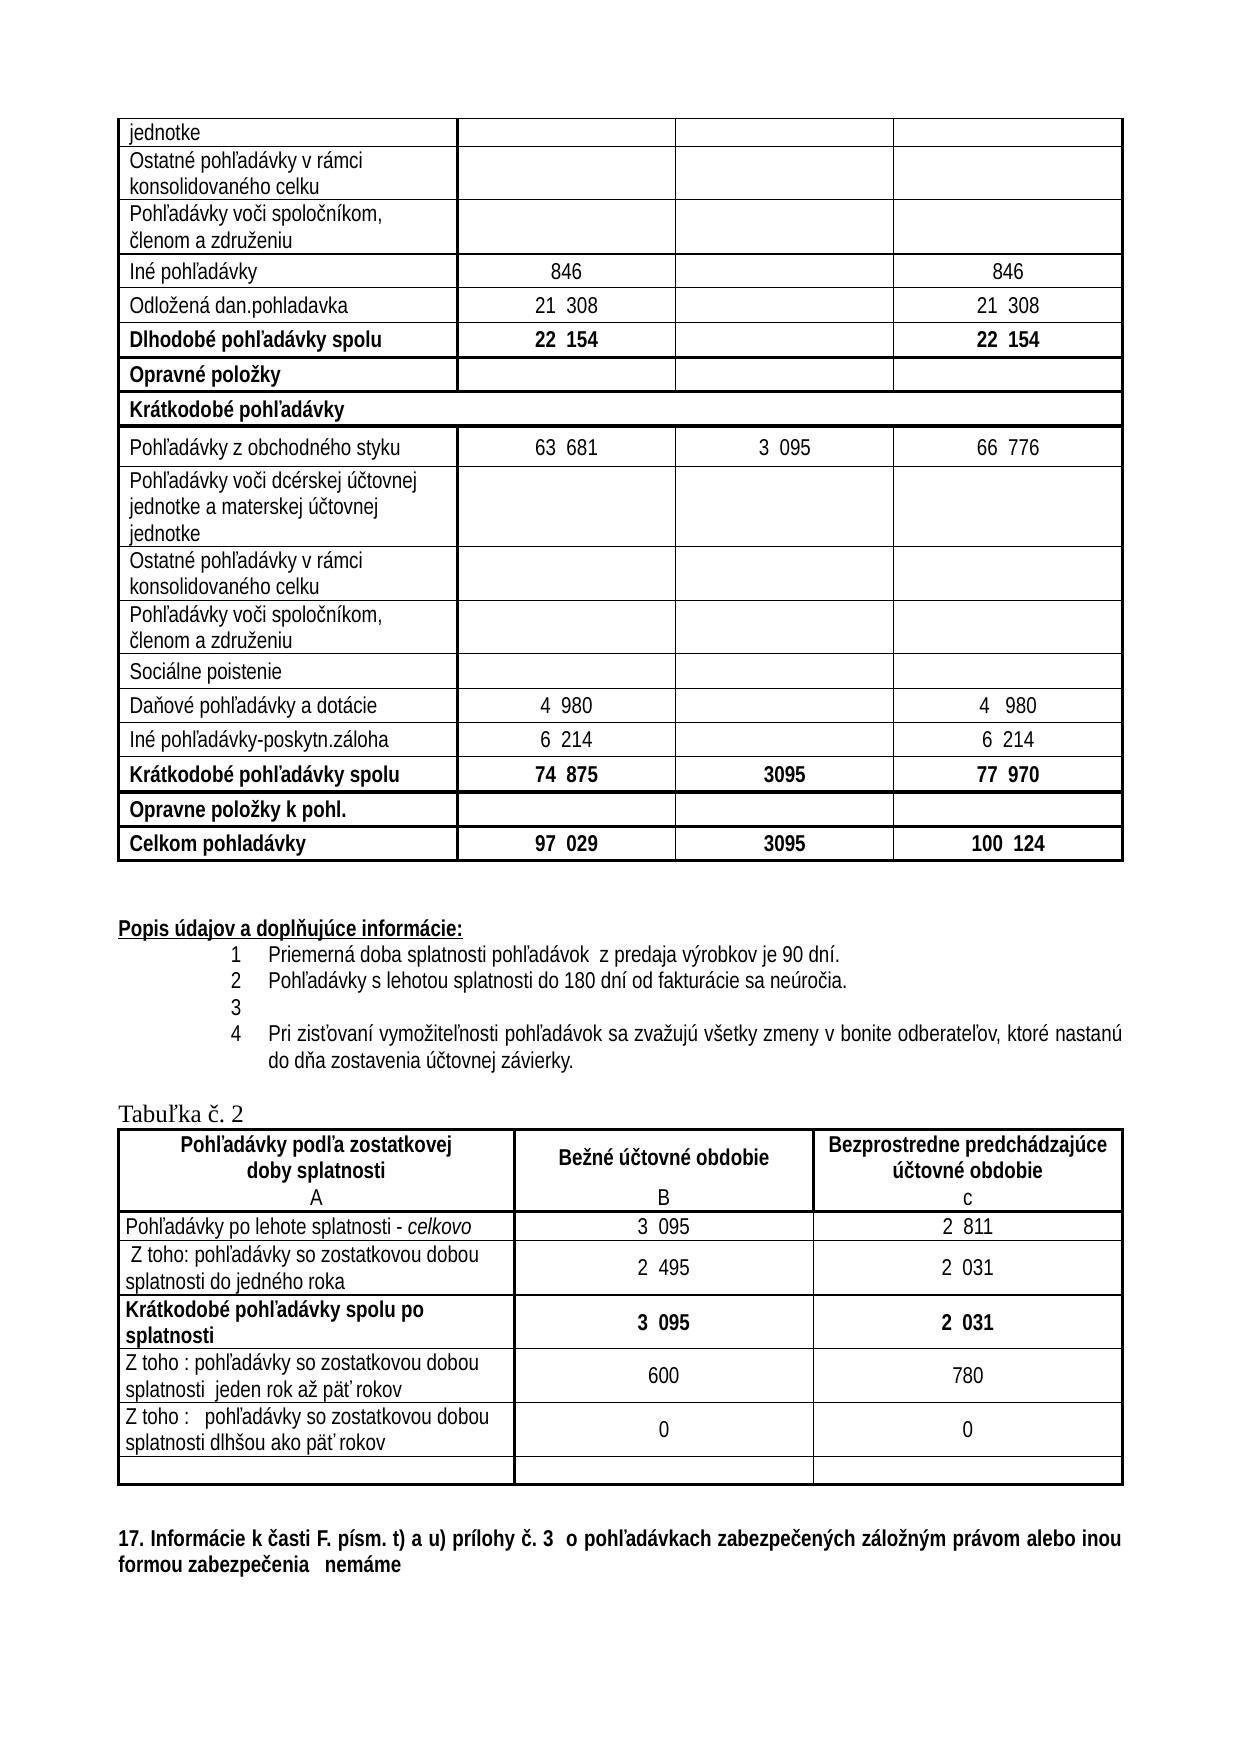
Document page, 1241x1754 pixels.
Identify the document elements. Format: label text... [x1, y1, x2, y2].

table_cell [676, 200, 893, 253]
table_cell Iné pohľadávky [120, 255, 456, 287]
table_cell 3 095 [676, 428, 893, 466]
table_cell [676, 147, 893, 199]
table_cell Pohľadávky voči spoločníkom, členom a združeniu [120, 200, 456, 253]
table_cell [459, 147, 675, 199]
table_cell 2 495 [516, 1241, 813, 1294]
table_cell Krátkodobé pohľadávky [120, 393, 1121, 424]
table_cell [676, 601, 893, 653]
table_cell 6 214 [459, 723, 675, 756]
table_cell [676, 255, 893, 287]
table_header Bežné účtovné obdobie [516, 1131, 812, 1184]
table_cell [120, 1457, 513, 1483]
table_cell [894, 147, 1121, 199]
table_cell [894, 467, 1121, 546]
text Popis údajov a doplňujúce informácie: [118, 915, 1122, 941]
table_cell Ostatné pohľadávky v rámci konsolidovaného celku [120, 147, 456, 199]
table_cell 22 154 [894, 323, 1121, 356]
table_cell [676, 794, 893, 825]
table_cell 3 095 [516, 1296, 813, 1348]
table_cell B [516, 1184, 812, 1210]
table_cell Z toho: pohľadávky so zostatkovou dobou splatnosti do jedného roka [120, 1241, 513, 1294]
table_cell [676, 323, 893, 356]
table_cell Dlhodobé pohľadávky spolu [120, 323, 456, 356]
table_cell [894, 359, 1121, 390]
table_cell Pohľadávky voči spoločníkom, členom a združeniu [120, 601, 456, 653]
table_cell Pohľadávky po lehote splatnosti - celkovo [120, 1213, 513, 1240]
table_cell 0 [516, 1403, 813, 1456]
table_cell [676, 119, 893, 146]
text 17. Informácie k časti F. písm. t) a u) prílohy č. 3 o pohľadávkach zabezpečených záložným právom alebo inou formou zabezpečenia nemáme [118, 1525, 1122, 1578]
table_cell [459, 654, 675, 688]
table_cell [459, 547, 675, 599]
table_cell Daňové pohľadávky a dotácie [120, 689, 456, 722]
table_cell [459, 467, 675, 546]
table_cell 4 980 [459, 689, 675, 722]
table_cell Sociálne poistenie [120, 654, 456, 688]
table_cell 600 [516, 1349, 813, 1402]
table_cell 77 970 [894, 757, 1121, 790]
table_cell Opravné položky [120, 359, 456, 390]
list Pohľadávky s lehotou splatnosti do 180 dní od fakturácie sa neúročia. [231, 967, 1122, 994]
table_cell [676, 654, 893, 688]
table_cell [516, 1457, 813, 1483]
table_cell [676, 723, 893, 756]
table_header Bezprostredne predchádzajúce účtovné obdobie [815, 1131, 1121, 1184]
table_cell Celkom pohladávky [120, 828, 456, 859]
table_cell [676, 467, 893, 546]
table_cell Pohľadávky voči dcérskej účtovnej jednotke a materskej účtovnej jednotke [120, 467, 456, 546]
list Priemerná doba splatnosti pohľadávok z predaja výrobkov je 90 dní. [231, 941, 1122, 967]
table_cell 0 [814, 1403, 1121, 1456]
table_cell 6 214 [894, 723, 1121, 756]
table_cell Iné pohľadávky-poskytn.záloha [120, 723, 456, 756]
table_cell [459, 601, 675, 653]
table_cell jednotke [120, 119, 456, 146]
table_cell [894, 654, 1121, 688]
table_cell Ostatné pohľadávky v rámci konsolidovaného celku [120, 547, 456, 599]
table_cell 3095 [676, 828, 893, 859]
table_cell Opravne položky k pohl. [120, 794, 456, 825]
table_cell [894, 547, 1121, 599]
table_cell 63 681 [459, 428, 675, 466]
table_cell 3 095 [516, 1213, 813, 1240]
table_cell [894, 200, 1121, 253]
table_cell Krátkodobé pohľadávky spolu po splatnosti [120, 1296, 513, 1348]
table_cell [676, 359, 893, 390]
table_cell [459, 794, 675, 825]
table_cell [676, 288, 893, 322]
table_cell 100 124 [894, 828, 1121, 859]
table_cell 3095 [676, 757, 893, 790]
table_cell c [815, 1184, 1121, 1210]
table_cell [814, 1457, 1121, 1483]
table_cell [459, 359, 675, 390]
table_cell 22 154 [459, 323, 675, 356]
table_cell Pohľadávky z obchodného styku [120, 428, 456, 466]
table_cell A [120, 1184, 513, 1210]
table_cell Krátkodobé pohľadávky spolu [120, 757, 456, 790]
table_cell 74 875 [459, 757, 675, 790]
table_header Pohľadávky podľa zostatkovej doby splatnosti [120, 1131, 513, 1184]
table_cell 780 [814, 1349, 1121, 1402]
table_cell 846 [459, 255, 675, 287]
list Pri zisťovaní vymožiteľnosti pohľadávok sa zvažujú všetky zmeny v bonite odberateľov, ktoré nastanú do dňa zostavenia účtovnej závierky. [231, 1020, 1122, 1073]
table_cell [894, 119, 1121, 146]
table_cell 66 776 [894, 428, 1121, 466]
table_cell 2 811 [814, 1213, 1121, 1240]
table_cell [676, 547, 893, 599]
table_cell 4 980 [894, 689, 1121, 722]
table_cell 2 031 [814, 1296, 1121, 1348]
table_cell 21 308 [894, 288, 1121, 322]
table_cell 846 [894, 255, 1121, 287]
table_cell [459, 200, 675, 253]
table_cell 97 029 [459, 828, 675, 859]
table_cell Odložená dan.pohladavka [120, 288, 456, 322]
table_cell Z toho : pohľadávky so zostatkovou dobou splatnosti dlhšou ako päť rokov [120, 1403, 513, 1456]
table_cell [459, 119, 675, 146]
table_cell 2 031 [814, 1241, 1121, 1294]
table_cell 21 308 [459, 288, 675, 322]
table_cell [894, 601, 1121, 653]
text Tabuľka č. 2 [118, 1099, 1122, 1128]
table_cell [894, 794, 1121, 825]
table_cell [676, 689, 893, 722]
table_cell Z toho : pohľadávky so zostatkovou dobou splatnosti jeden rok až päť rokov [120, 1349, 513, 1402]
